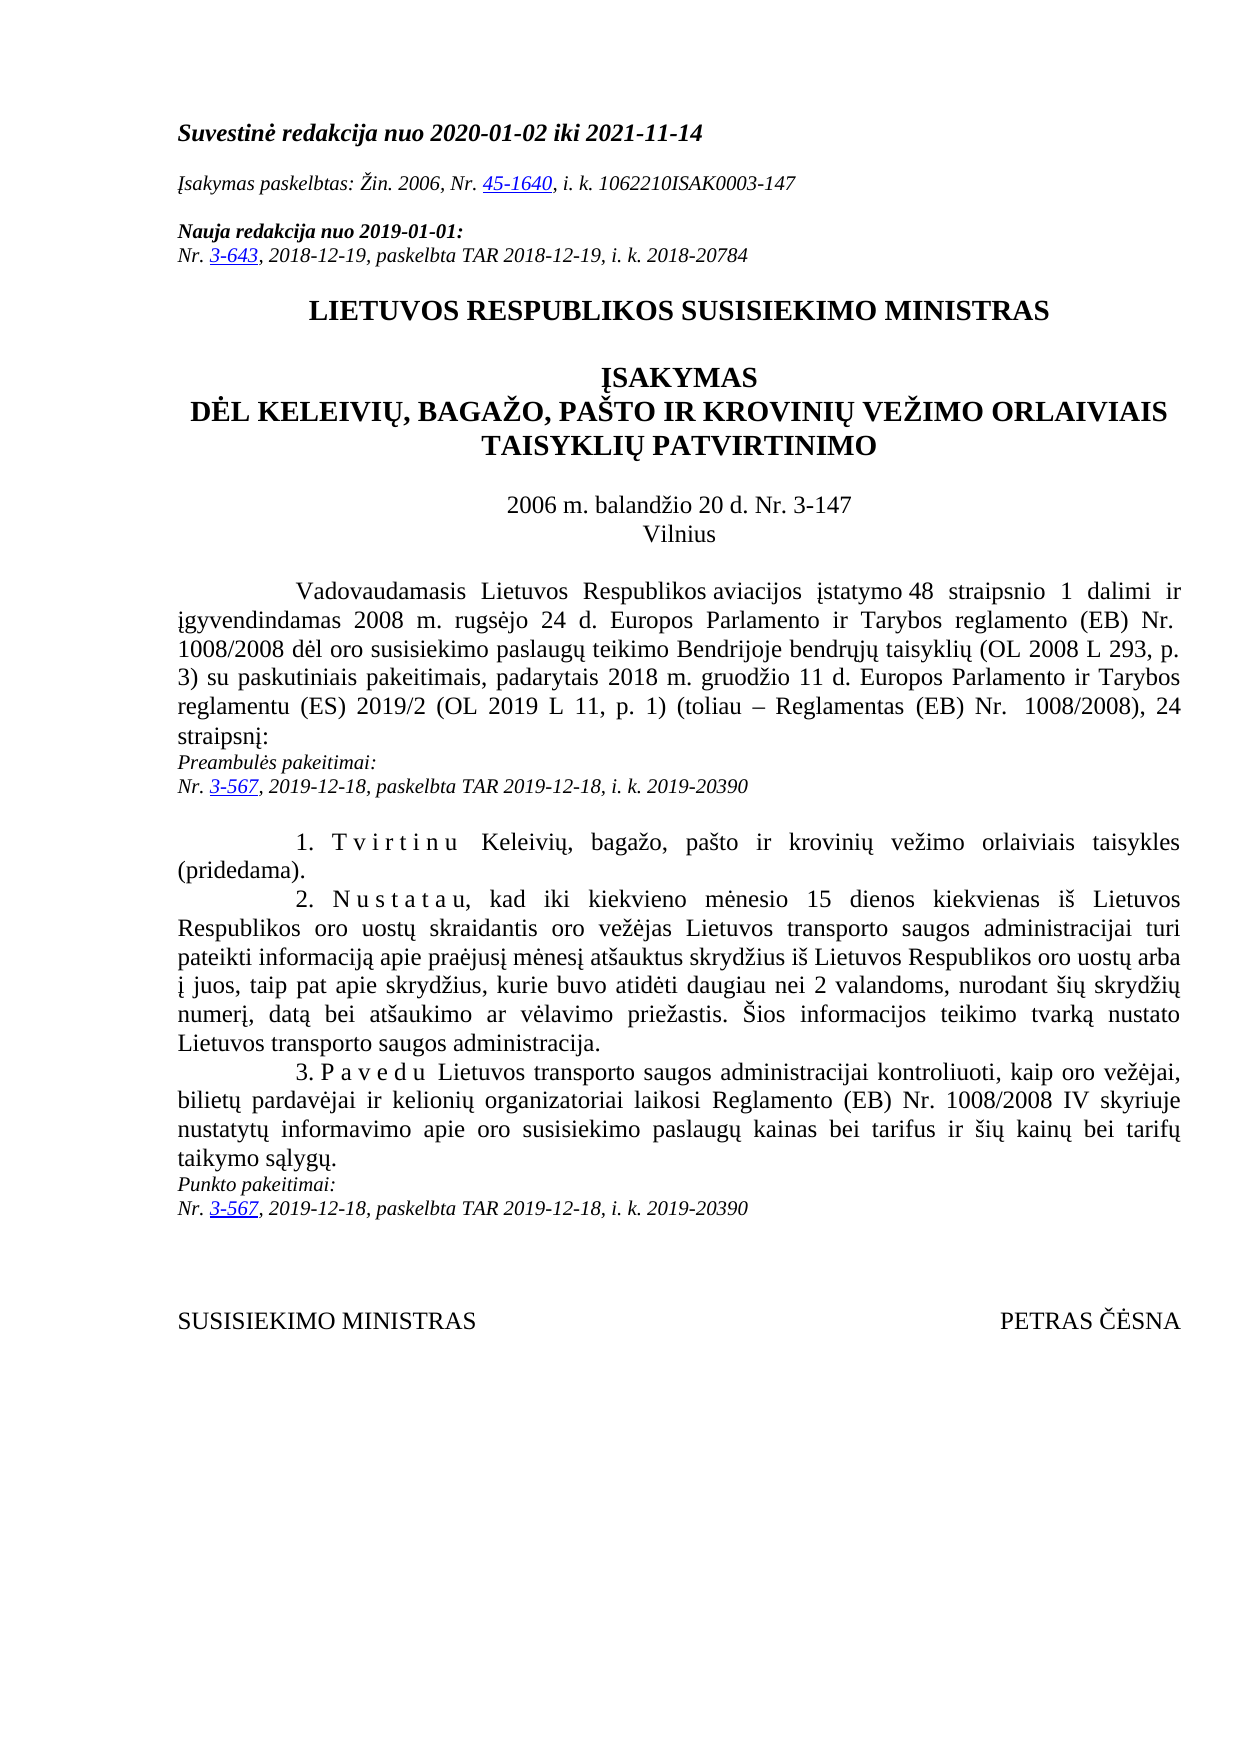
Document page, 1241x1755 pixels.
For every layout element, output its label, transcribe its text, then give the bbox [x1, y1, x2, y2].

text Nr. 3-643, 2018-12-19, paskelbta TAR 2018-12-19, i. k. 2018-20784 [177, 243, 1181, 267]
text 2. Nustatau, kad iki kiekvieno mėnesio 15 dienos kiekvienas iš Lietuvos Respublikos oro uostų skraidantis oro vežėjas Lietuvos transporto saugos administracijai turi pateikti informaciją apie praėjusį mėnesį atšauktus skrydžius iš Lietuvos Respublikos oro uostų arba į juos, taip pat apie skrydžius, kurie buvo atidėti daugiau nei 2 valandoms, nurodant šių skrydžių numerį, datą bei atšaukimo ar vėlavimo priežastis. Šios informacijos teikimo tvarką nustato Lietuvos transporto saugos administracija. [177, 884, 1181, 1057]
text Preambulės pakeitimai: [177, 750, 1181, 774]
text LIETUVOS RESPUBLIKOS SUSISIEKIMO MINISTRAS [177, 293, 1181, 327]
text Nr. 3-567, 2019-12-18, paskelbta TAR 2019-12-18, i. k. 2019-20390 [177, 1196, 1181, 1220]
text SUSISIEKIMO MINISTRAS PETRAS ČĖSNA [177, 1306, 1181, 1335]
text DĖL KELEIVIŲ, BAGAŽO, PAŠTO IR KROVINIŲ VEŽIMO ORLAIVIAIS TAISYKLIŲ PATVIRTINIMO [177, 394, 1181, 461]
text Nauja redakcija nuo 2019-01-01: [177, 219, 1181, 243]
text Vilnius [177, 519, 1181, 547]
text Nr. 3-567, 2019-12-18, paskelbta TAR 2019-12-18, i. k. 2019-20390 [177, 774, 1181, 798]
text 3. Pavedu Lietuvos transporto saugos administracijai kontroliuoti, kaip oro vežėjai, bilietų pardavėjai ir kelionių organizatoriai laikosi Reglamento (EB) Nr. 1008/2008 IV skyriuje nustatytų informavimo apie oro susisiekimo paslaugų kainas bei tarifus ir šių kainų bei tarifų taikymo sąlygų. [177, 1057, 1181, 1172]
text Suvestinė redakcija nuo 2020-01-02 iki 2021-11-14 [177, 118, 1181, 147]
text 2006 m. balandžio 20 d. Nr. 3-147 [177, 490, 1181, 519]
text Vadovaudamasis Lietuvos Respublikos aviacijos įstatymo 48 straipsnio 1 dalimi ir įgyvendindamas 2008 m. rugsėjo 24 d. Europos Parlamento ir Tarybos reglamento (EB) Nr. 1008/2008 dėl oro susisiekimo paslaugų teikimo Bendrijoje bendrųjų taisyklių (OL 2008 L 293, p. 3) su paskutiniais pakeitimais, padarytais 2018 m. gruodžio 11 d. Europos Parlamento ir Tarybos reglamentu (ES) 2019/2 (OL 2019 L 11, p. 1) (toliau – Reglamentas (EB) Nr. 1008/2008), 24 straipsnį: [177, 576, 1181, 750]
text ĮSAKYMAS [177, 361, 1181, 394]
text Punkto pakeitimai: [177, 1172, 1181, 1196]
text 1. Tvirtinu Keleivių, bagažo, pašto ir krovinių vežimo orlaiviais taisykles (pridedama). [177, 827, 1181, 884]
text Įsakymas paskelbtas: Žin. 2006, Nr. 45-1640, i. k. 1062210ISAK0003-147 [177, 171, 1181, 195]
